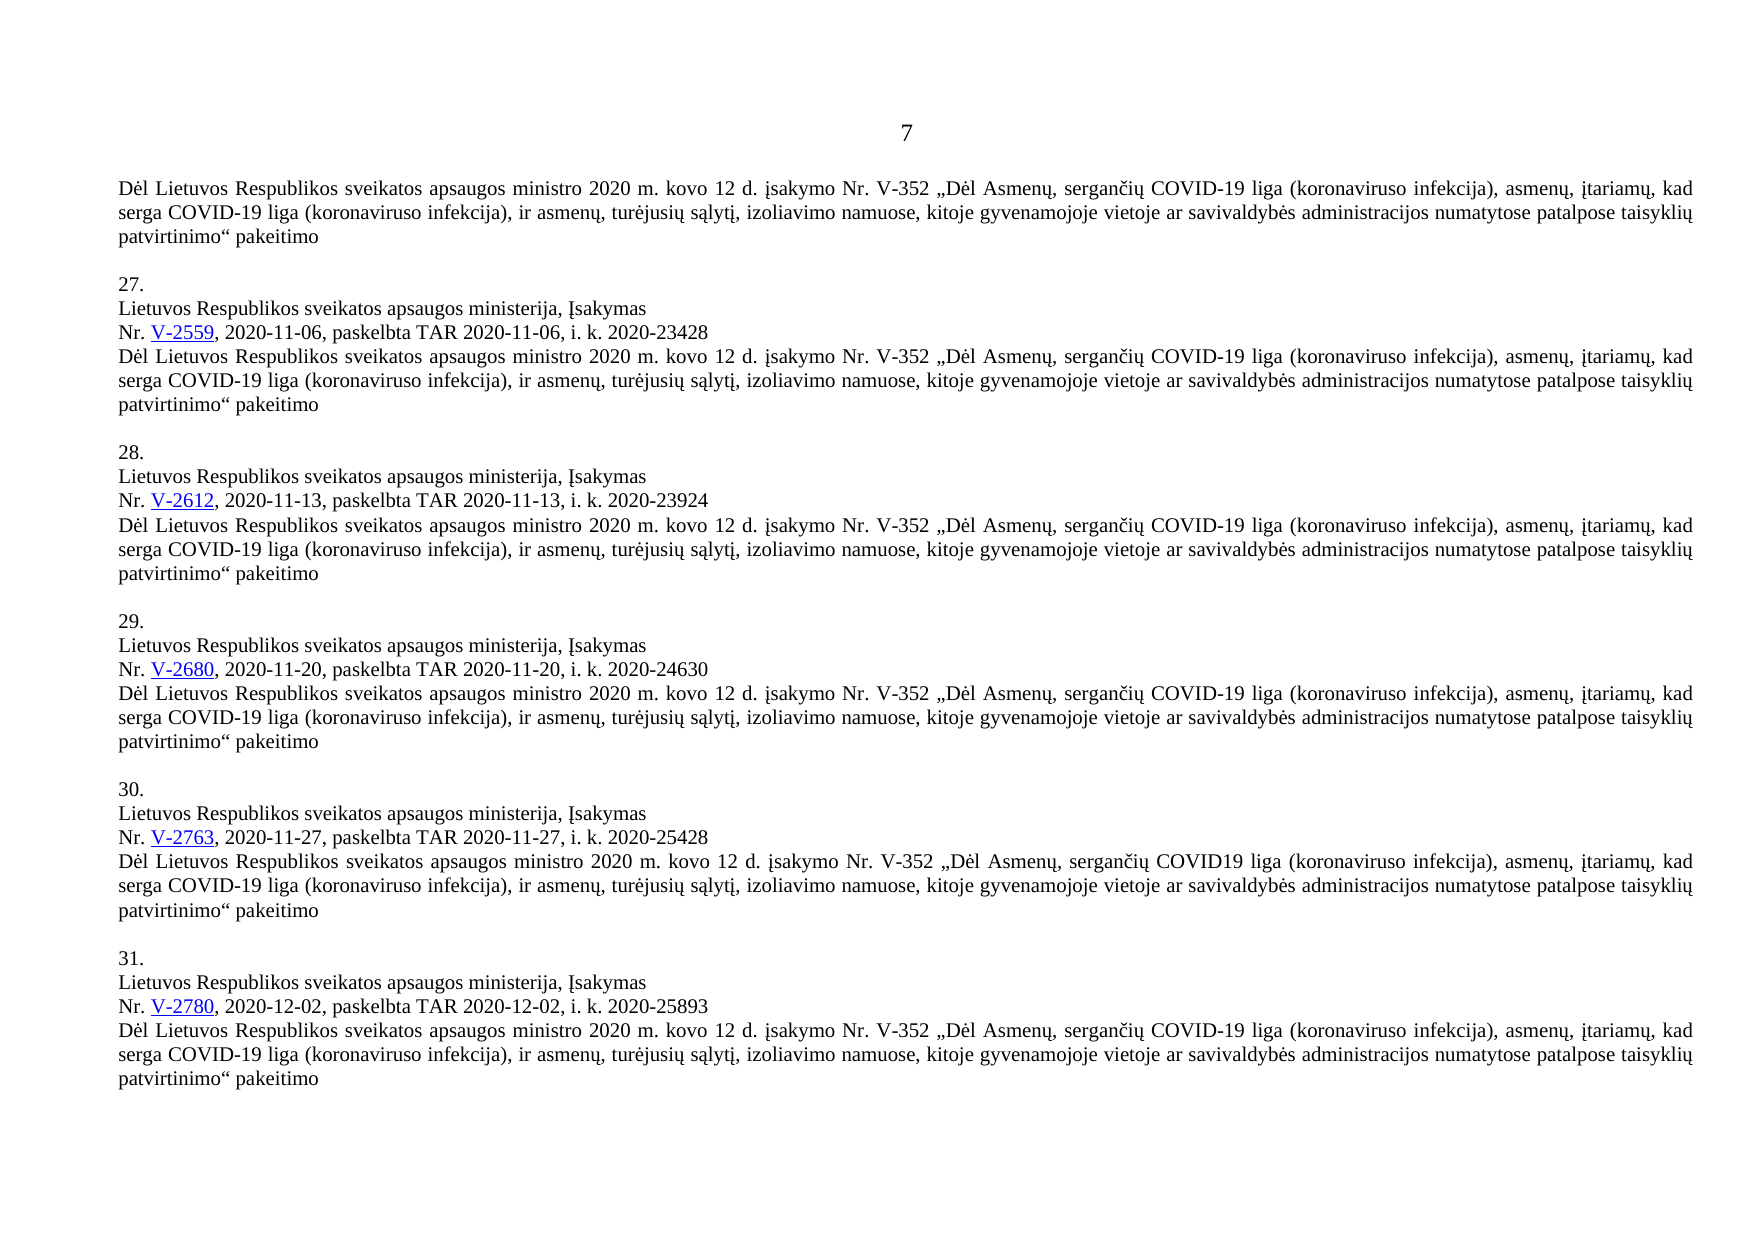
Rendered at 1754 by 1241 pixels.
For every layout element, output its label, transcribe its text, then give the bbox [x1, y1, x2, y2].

text Dėl Lietuvos Respublikos sveikatos apsaugos ministro 2020 m. kovo 12 d. įsakymo Nr. V-352 „Dėl Asmenų, sergančių COVID-19 liga (koronaviruso infekcija), asmenų, įtariamų, kad serga COVID-19 liga (koronaviruso infekcija), ir asmenų, turėjusių sąlytį, izoliavimo namuose, kitoje gyvenamojoje vietoje ar savivaldybės administracijos numatytose patalpose taisyklių patvirtinimo“ pakeitimo [118, 681, 1695, 753]
text 28. [118, 440, 1695, 464]
text Dėl Lietuvos Respublikos sveikatos apsaugos ministro 2020 m. kovo 12 d. įsakymo Nr. V-352 „Dėl Asmenų, sergančių COVID-19 liga (koronaviruso infekcija), asmenų, įtariamų, kad serga COVID-19 liga (koronaviruso infekcija), ir asmenų, turėjusių sąlytį, izoliavimo namuose, kitoje gyvenamojoje vietoje ar savivaldybės administracijos numatytose patalpose taisyklių patvirtinimo“ pakeitimo [118, 344, 1695, 416]
text Nr. V-2680, 2020-11-20, paskelbta TAR 2020-11-20, i. k. 2020-24630 [118, 657, 1695, 681]
text Nr. V-2763, 2020-11-27, paskelbta TAR 2020-11-27, i. k. 2020-25428 [118, 825, 1695, 849]
text Dėl Lietuvos Respublikos sveikatos apsaugos ministro 2020 m. kovo 12 d. įsakymo Nr. V-352 „Dėl Asmenų, sergančių COVID-19 liga (koronaviruso infekcija), asmenų, įtariamų, kad serga COVID-19 liga (koronaviruso infekcija), ir asmenų, turėjusių sąlytį, izoliavimo namuose, kitoje gyvenamojoje vietoje ar savivaldybės administracijos numatytose patalpose taisyklių patvirtinimo“ pakeitimo [118, 512, 1695, 585]
text Nr. V-2559, 2020-11-06, paskelbta TAR 2020-11-06, i. k. 2020-23428 [118, 320, 1695, 344]
text 30. [118, 777, 1695, 801]
text Dėl Lietuvos Respublikos sveikatos apsaugos ministro 2020 m. kovo 12 d. įsakymo Nr. V-352 „Dėl Asmenų, sergančių COVID-19 liga (koronaviruso infekcija), asmenų, įtariamų, kad serga COVID-19 liga (koronaviruso infekcija), ir asmenų, turėjusių sąlytį, izoliavimo namuose, kitoje gyvenamojoje vietoje ar savivaldybės administracijos numatytose patalpose taisyklių patvirtinimo“ pakeitimo [118, 176, 1695, 248]
text 29. [118, 609, 1695, 633]
text 27. [118, 272, 1695, 296]
text Dėl Lietuvos Respublikos sveikatos apsaugos ministro 2020 m. kovo 12 d. įsakymo Nr. V-352 „Dėl Asmenų, sergančių COVID19 liga (koronaviruso infekcija), asmenų, įtariamų, kad serga COVID-19 liga (koronaviruso infekcija), ir asmenų, turėjusių sąlytį, izoliavimo namuose, kitoje gyvenamojoje vietoje ar savivaldybės administracijos numatytose patalpose taisyklių patvirtinimo“ pakeitimo [118, 849, 1695, 922]
text Lietuvos Respublikos sveikatos apsaugos ministerija, Įsakymas [118, 633, 1695, 657]
text Lietuvos Respublikos sveikatos apsaugos ministerija, Įsakymas [118, 464, 1695, 488]
text Lietuvos Respublikos sveikatos apsaugos ministerija, Įsakymas [118, 801, 1695, 825]
text Dėl Lietuvos Respublikos sveikatos apsaugos ministro 2020 m. kovo 12 d. įsakymo Nr. V-352 „Dėl Asmenų, sergančių COVID-19 liga (koronaviruso infekcija), asmenų, įtariamų, kad serga COVID-19 liga (koronaviruso infekcija), ir asmenų, turėjusių sąlytį, izoliavimo namuose, kitoje gyvenamojoje vietoje ar savivaldybės administracijos numatytose patalpose taisyklių patvirtinimo“ pakeitimo [118, 1018, 1695, 1090]
text Lietuvos Respublikos sveikatos apsaugos ministerija, Įsakymas [118, 296, 1695, 320]
text 31. [118, 946, 1695, 970]
text Lietuvos Respublikos sveikatos apsaugos ministerija, Įsakymas [118, 970, 1695, 994]
text Nr. V-2612, 2020-11-13, paskelbta TAR 2020-11-13, i. k. 2020-23924 [118, 488, 1695, 512]
text Nr. V-2780, 2020-12-02, paskelbta TAR 2020-12-02, i. k. 2020-25893 [118, 994, 1695, 1018]
